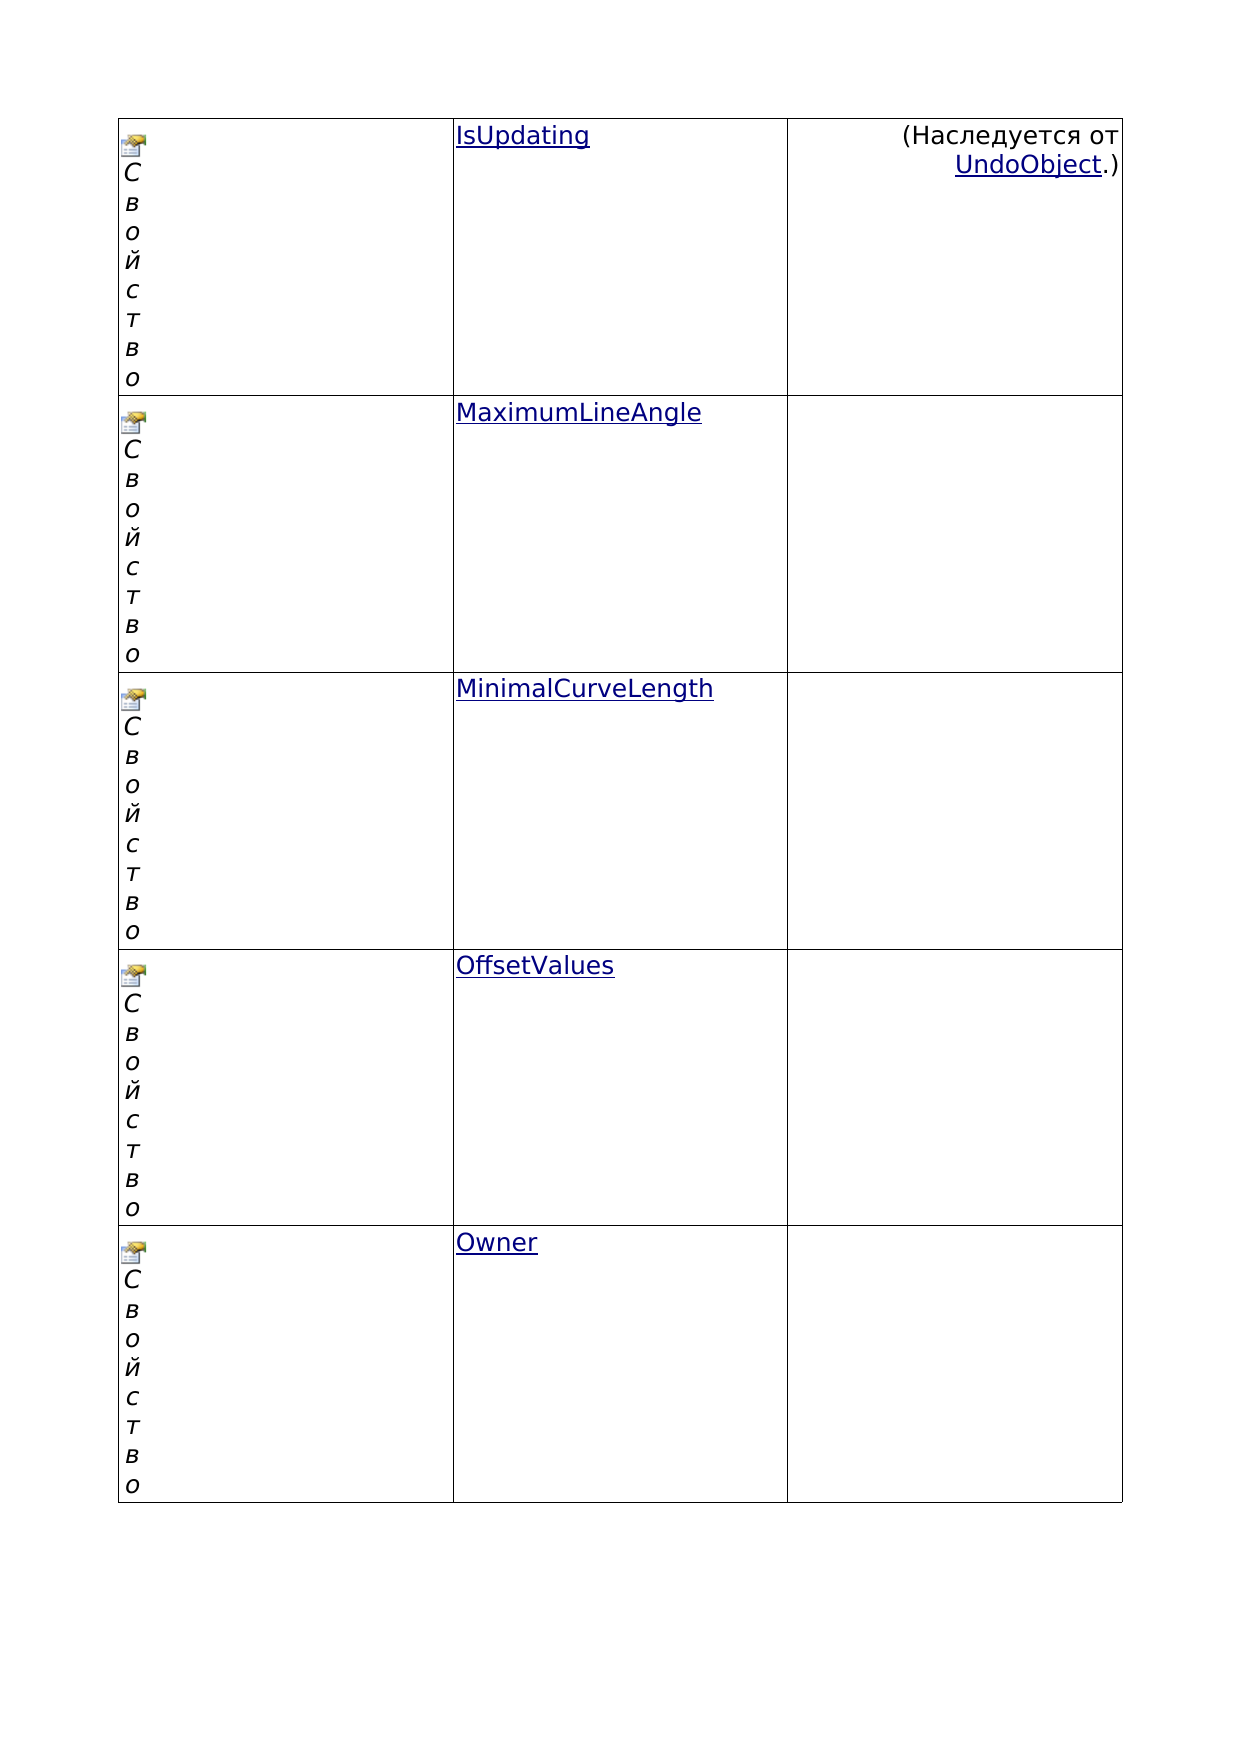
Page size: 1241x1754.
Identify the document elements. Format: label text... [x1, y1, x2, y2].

table_cell [119, 673, 453, 948]
table_cell [788, 673, 1122, 948]
table_cell [788, 396, 1122, 672]
table_cell MinimalCurveLength [454, 673, 787, 948]
table_cell OffsetValues [454, 950, 787, 1225]
picture [121, 1240, 147, 1266]
picture [121, 410, 147, 436]
picture [121, 963, 147, 989]
table_cell [119, 119, 453, 395]
table_cell [119, 396, 453, 672]
table_cell [119, 1226, 453, 1502]
table_cell [788, 950, 1122, 1225]
table_cell [788, 1226, 1122, 1502]
picture [121, 687, 147, 713]
table_cell Owner [454, 1226, 787, 1502]
table_cell (Наследуется от UndoObject.) [788, 119, 1122, 395]
picture [121, 133, 147, 159]
table_cell MaximumLineAngle [454, 396, 787, 672]
table_cell [119, 950, 453, 1225]
table_cell IsUpdating [454, 119, 787, 395]
